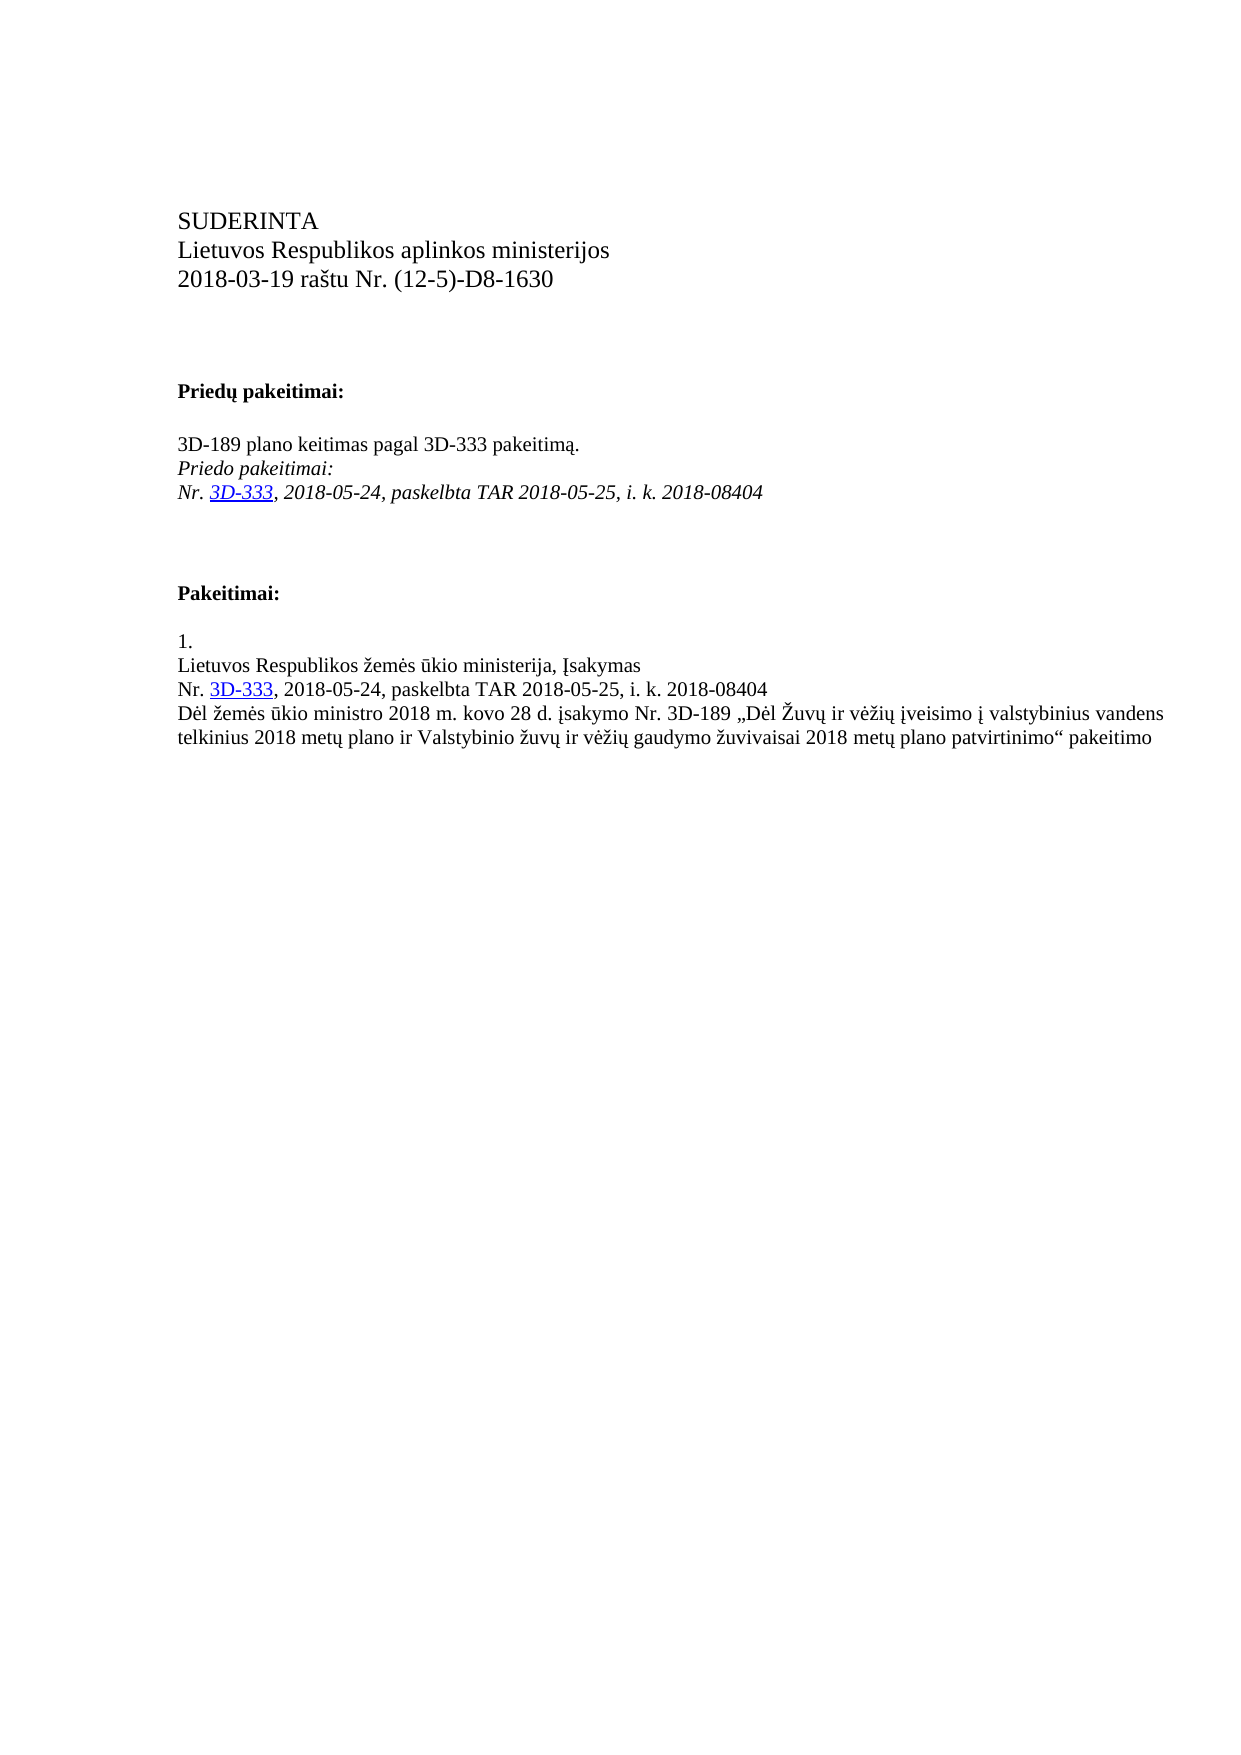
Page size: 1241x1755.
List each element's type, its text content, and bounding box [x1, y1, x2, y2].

text Dėl žemės ūkio ministro 2018 m. kovo 28 d. įsakymo Nr. 3D-189 „Dėl Žuvų ir vėžių įveisimo į valstybinius vandens telkinius 2018 metų plano ir Valstybinio žuvų ir vėžių gaudymo žuvivaisai 2018 metų plano patvirtinimo“ pakeitimo [177, 701, 1167, 749]
text Nr. 3D-333, 2018-05-24, paskelbta TAR 2018-05-25, i. k. 2018-08404 [177, 479, 1167, 504]
text 2018-03-19 raštu Nr. (12-5)-D8-1630 [177, 264, 1167, 292]
text Suderinta [177, 206, 1167, 235]
text 1. [177, 629, 1167, 653]
text Lietuvos Respublikos žemės ūkio ministerija, Įsakymas [177, 653, 1167, 677]
text Priedų pakeitimai: [177, 379, 1167, 403]
text 3D-189 plano keitimas pagal 3D-333 pakeitimą. [177, 431, 1167, 456]
text Nr. 3D-333, 2018-05-24, paskelbta TAR 2018-05-25, i. k. 2018-08404 [177, 677, 1167, 701]
text Priedo pakeitimai: [177, 456, 1167, 479]
text Lietuvos Respublikos aplinkos ministerijos [177, 235, 1167, 264]
text Pakeitimai: [177, 581, 1167, 604]
